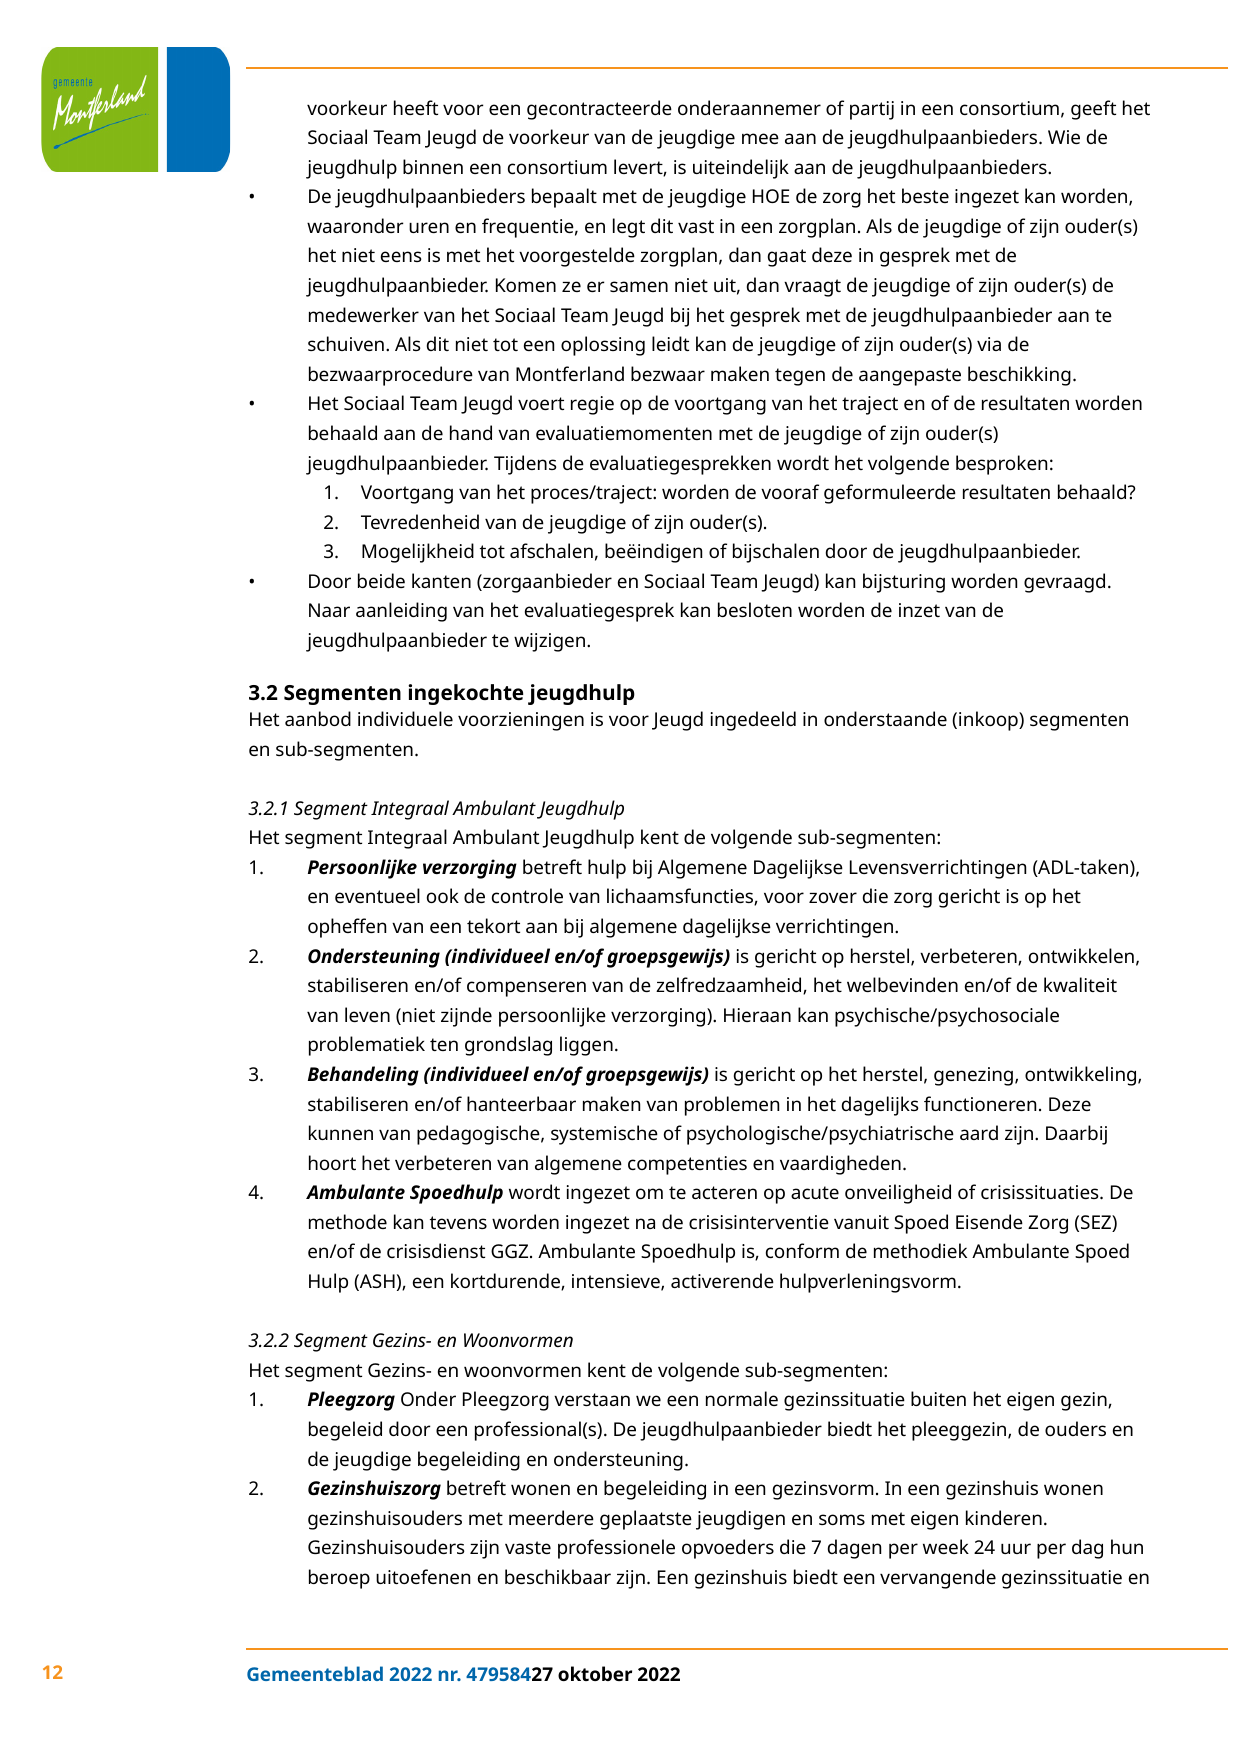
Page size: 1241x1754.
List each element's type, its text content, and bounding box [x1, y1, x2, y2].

text Het aanbod individuele voorzieningen is voor Jeugd ingedeeld in onderstaande (inkoop) segmenten en sub-segmenten. [248, 706, 1152, 761]
text Het segment Gezins- en woonvormen kent de volgende sub-segmenten: [248, 1357, 1152, 1383]
list Behandeling (individueel en/of groepsgewijs) is gericht op het herstel, genezing, ontwikkeling, stabiliseren en/of hanteerbaar maken van problemen in het dagelijks functioneren. Deze kunnen van pedagogische, systemische of psychologische/psychiatrische aard zijn. Daarbij hoort het verbeteren van algemene competenties en vaardigheden. [248, 1061, 1152, 1176]
text 3.2.1 Segment Integraal Ambulant Jeugdhulp [248, 795, 1152, 821]
list De jeugdhulpaanbieders bepaalt met de jeugdige HOE de zorg het beste ingezet kan worden, waaronder uren en frequentie, en legt dit vast in een zorgplan. Als de jeugdige of zijn ouder(s) het niet eens is met het voorgestelde zorgplan, dan gaat deze in gesprek met de jeugdhulpaanbieder. Komen ze er samen niet uit, dan vraagt de jeugdige of zijn ouder(s) de medewerker van het Sociaal Team Jeugd bij het gesprek met de jeugdhulpaanbieder aan te schuiven. Als dit niet tot een oplossing leidt kan de jeugdige of zijn ouder(s) via de bezwaarprocedure van Montferland bezwaar maken tegen de aangepaste beschikking. [248, 183, 1152, 387]
list Voortgang van het proces/traject: worden de vooraf geformuleerde resultaten behaald? [323, 479, 1152, 505]
list Door beide kanten (zorgaanbieder en Sociaal Team Jeugd) kan bijsturing worden gevraagd. Naar aanleiding van het evaluatiegesprek kan besloten worden de inzet van de jeugdhulpaanbieder te wijzigen. [248, 568, 1152, 653]
text 3.2.2 Segment Gezins- en Woonvormen [248, 1327, 1152, 1353]
text 3.2 Segmenten ingekochte jeugdhulp [248, 678, 1152, 706]
list Mogelijkheid tot afschalen, beëindigen of bijschalen door de jeugdhulpaanbieder. [323, 538, 1152, 564]
list Gezinshuiszorg betreft wonen en begeleiding in een gezinsvorm. In een gezinshuis wonen gezinshuisouders met meerdere geplaatste jeugdigen en soms met eigen kinderen. Gezinshuisouders zijn vaste professionele opvoeders die 7 dagen per week 24 uur per dag hun beroep uitoefenen en beschikbaar zijn. Een gezinshuis biedt een vervangende gezinssituatie en [248, 1475, 1152, 1590]
picture [41, 47, 231, 172]
list voorkeur heeft voor een gecontracteerde onderaannemer of partij in een consortium, geeft het Sociaal Team Jeugd de voorkeur van de jeugdige mee aan de jeugdhulpaanbieders. Wie de jeugdhulp binnen een consortium levert, is uiteindelijk aan de jeugdhulpaanbieders. [248, 95, 1152, 180]
list Ondersteuning (individueel en/of groepsgewijs) is gericht op herstel, verbeteren, ontwikkelen, stabiliseren en/of compenseren van de zelfredzaamheid, het welbevinden en/of de kwaliteit van leven (niet zijnde persoonlijke verzorging). Hieraan kan psychische/psychosociale problematiek ten grondslag liggen. [248, 943, 1152, 1057]
list Tevredenheid van de jeugdige of zijn ouder(s). [323, 509, 1152, 535]
list Ambulante Spoedhulp wordt ingezet om te acteren op acute onveiligheid of crisissituaties. De methode kan tevens worden ingezet na de crisisinterventie vanuit Spoed Eisende Zorg (SEZ) en/of de crisisdienst GGZ. Ambulante Spoedhulp is, conform de methodiek Ambulante Spoed Hulp (ASH), een kortdurende, intensieve, activerende hulpverleningsvorm. [248, 1179, 1152, 1294]
list Persoonlijke verzorging betreft hulp bij Algemene Dagelijkse Levensverrichtingen (ADL-taken), en eventueel ook de controle van lichaamsfuncties, voor zover die zorg gericht is op het opheffen van een tekort aan bij algemene dagelijkse verrichtingen. [248, 854, 1152, 939]
list Het Sociaal Team Jeugd voert regie op de voortgang van het traject en of de resultaten worden behaald aan de hand van evaluatiemomenten met de jeugdige of zijn ouder(s) jeugdhulpaanbieder. Tijdens de evaluatiegesprekken wordt het volgende besproken: [248, 391, 1152, 476]
text Het segment Integraal Ambulant Jeugdhulp kent de volgende sub-segmenten: [248, 824, 1152, 850]
list Pleegzorg Onder Pleegzorg verstaan we een normale gezinssituatie buiten het eigen gezin, begeleid door een professional(s). De jeugdhulpaanbieder biedt het pleeggezin, de ouders en de jeugdige begeleiding en ondersteuning. [248, 1387, 1152, 1471]
